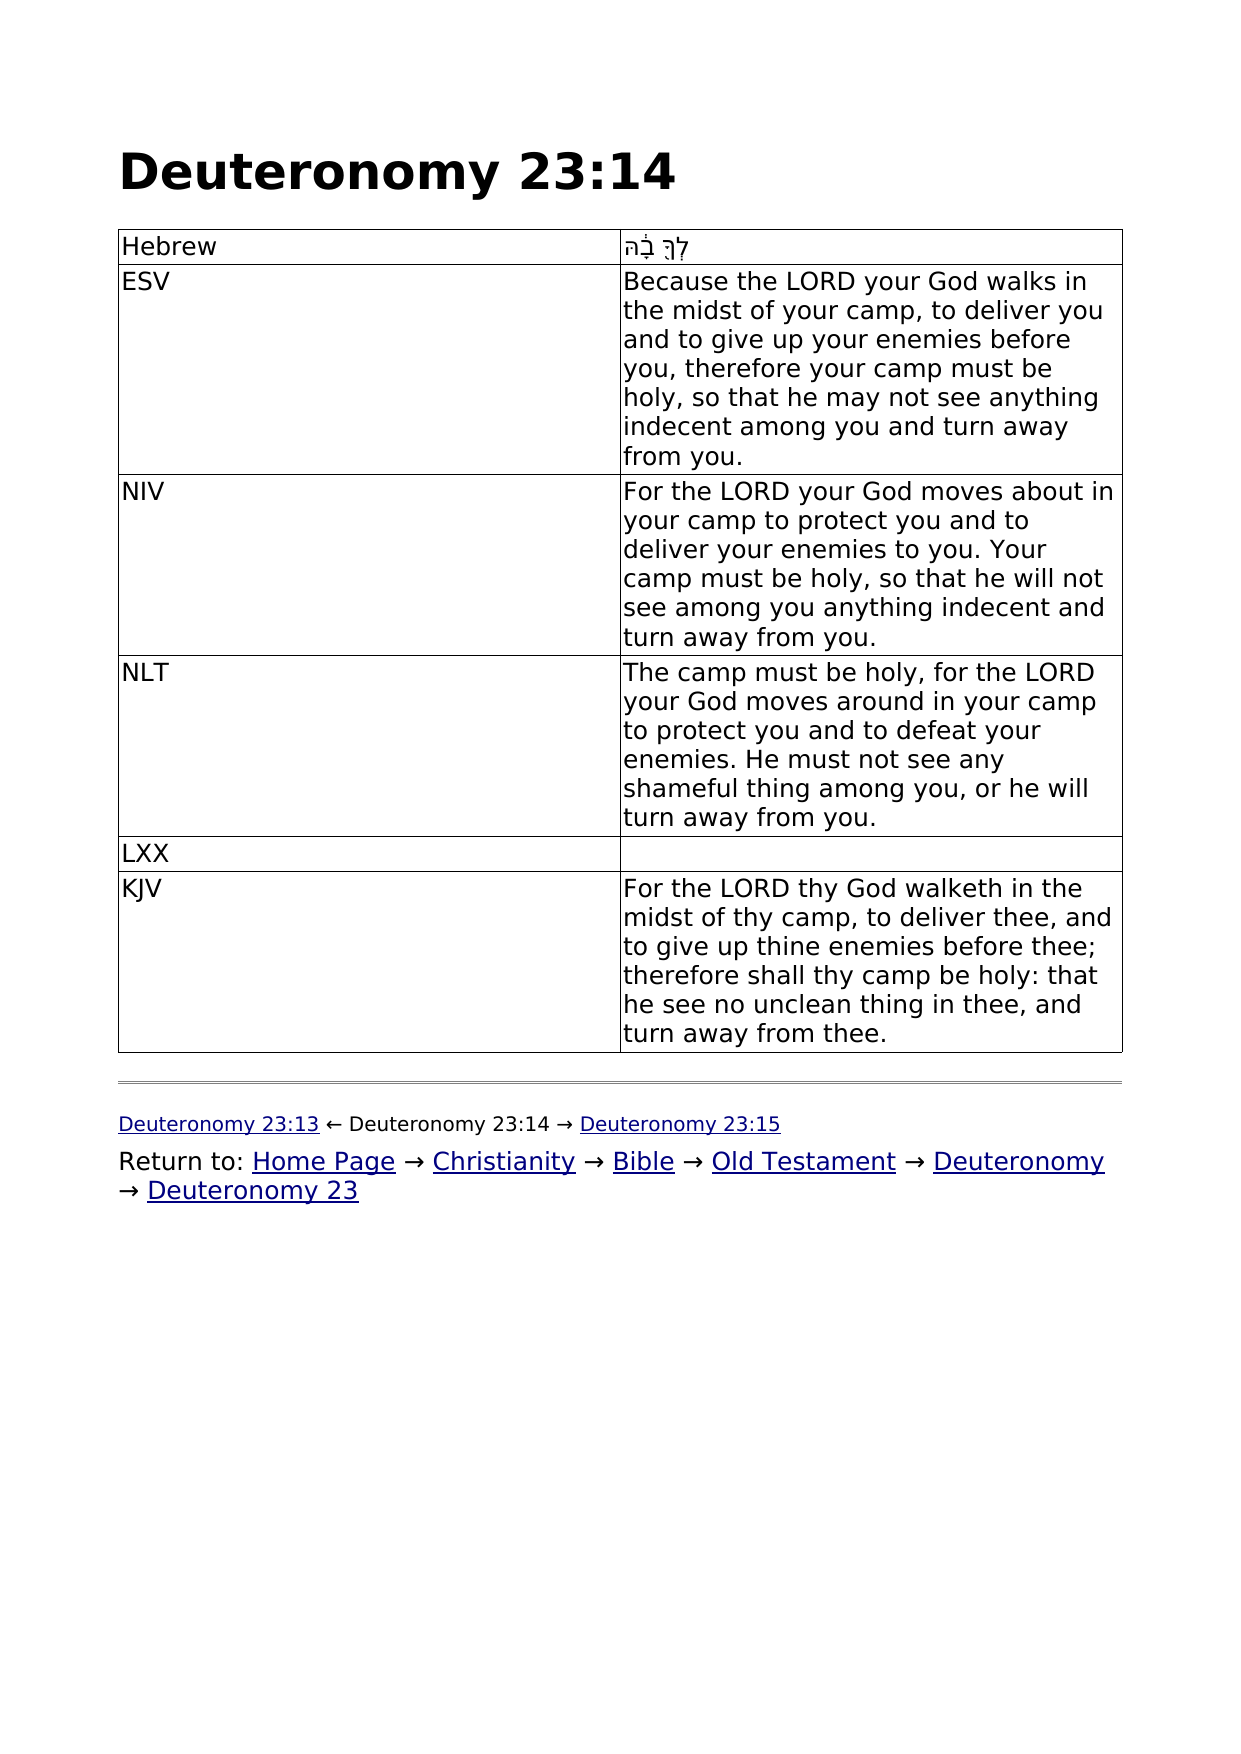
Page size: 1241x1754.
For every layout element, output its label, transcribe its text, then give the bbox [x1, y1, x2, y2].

table_cell The camp must be holy, for the LORD your God moves around in your camp to protect you and to defeat your enemies. He must not see any shameful thing among you, or he will turn away from you. [621, 656, 1122, 836]
table_cell [621, 837, 1122, 871]
table_cell NIV [119, 475, 620, 655]
table_cell KJV [119, 872, 620, 1052]
subtitle Deuteronomy 23:14 [118, 143, 1122, 201]
table_header Hebrew [119, 230, 620, 264]
text Deuteronomy 23:13 ← Deuteronomy 23:14 → Deuteronomy 23:15 [118, 1113, 1122, 1147]
table_cell For the LORD thy God walketh in the midst of thy camp, to deliver thee, and to give up thine enemies before thee; therefore shall thy camp be holy: that he see no unclean thing in thee, and turn away from thee. [621, 872, 1122, 1052]
table_cell LXX [119, 837, 620, 871]
table_cell Because the LORD your God walks in the midst of your camp, to deliver you and to give up your enemies before you, therefore your camp must be holy, so that he may not see anything indecent among you and turn away from you. [621, 265, 1122, 474]
text Return to: Home Page → Christianity → Bible → Old Testament → Deuteronomy → Deuteronomy 23 [118, 1147, 1122, 1205]
table_cell For the LORD your God moves about in your camp to protect you and to deliver your enemies to you. Your camp must be holy, so that he will not see among you anything indecent and turn away from you. [621, 475, 1122, 655]
table_header לְךָ֖ בָ֔הּ [621, 230, 1122, 264]
table_cell ESV [119, 265, 620, 474]
table_cell NLT [119, 656, 620, 836]
